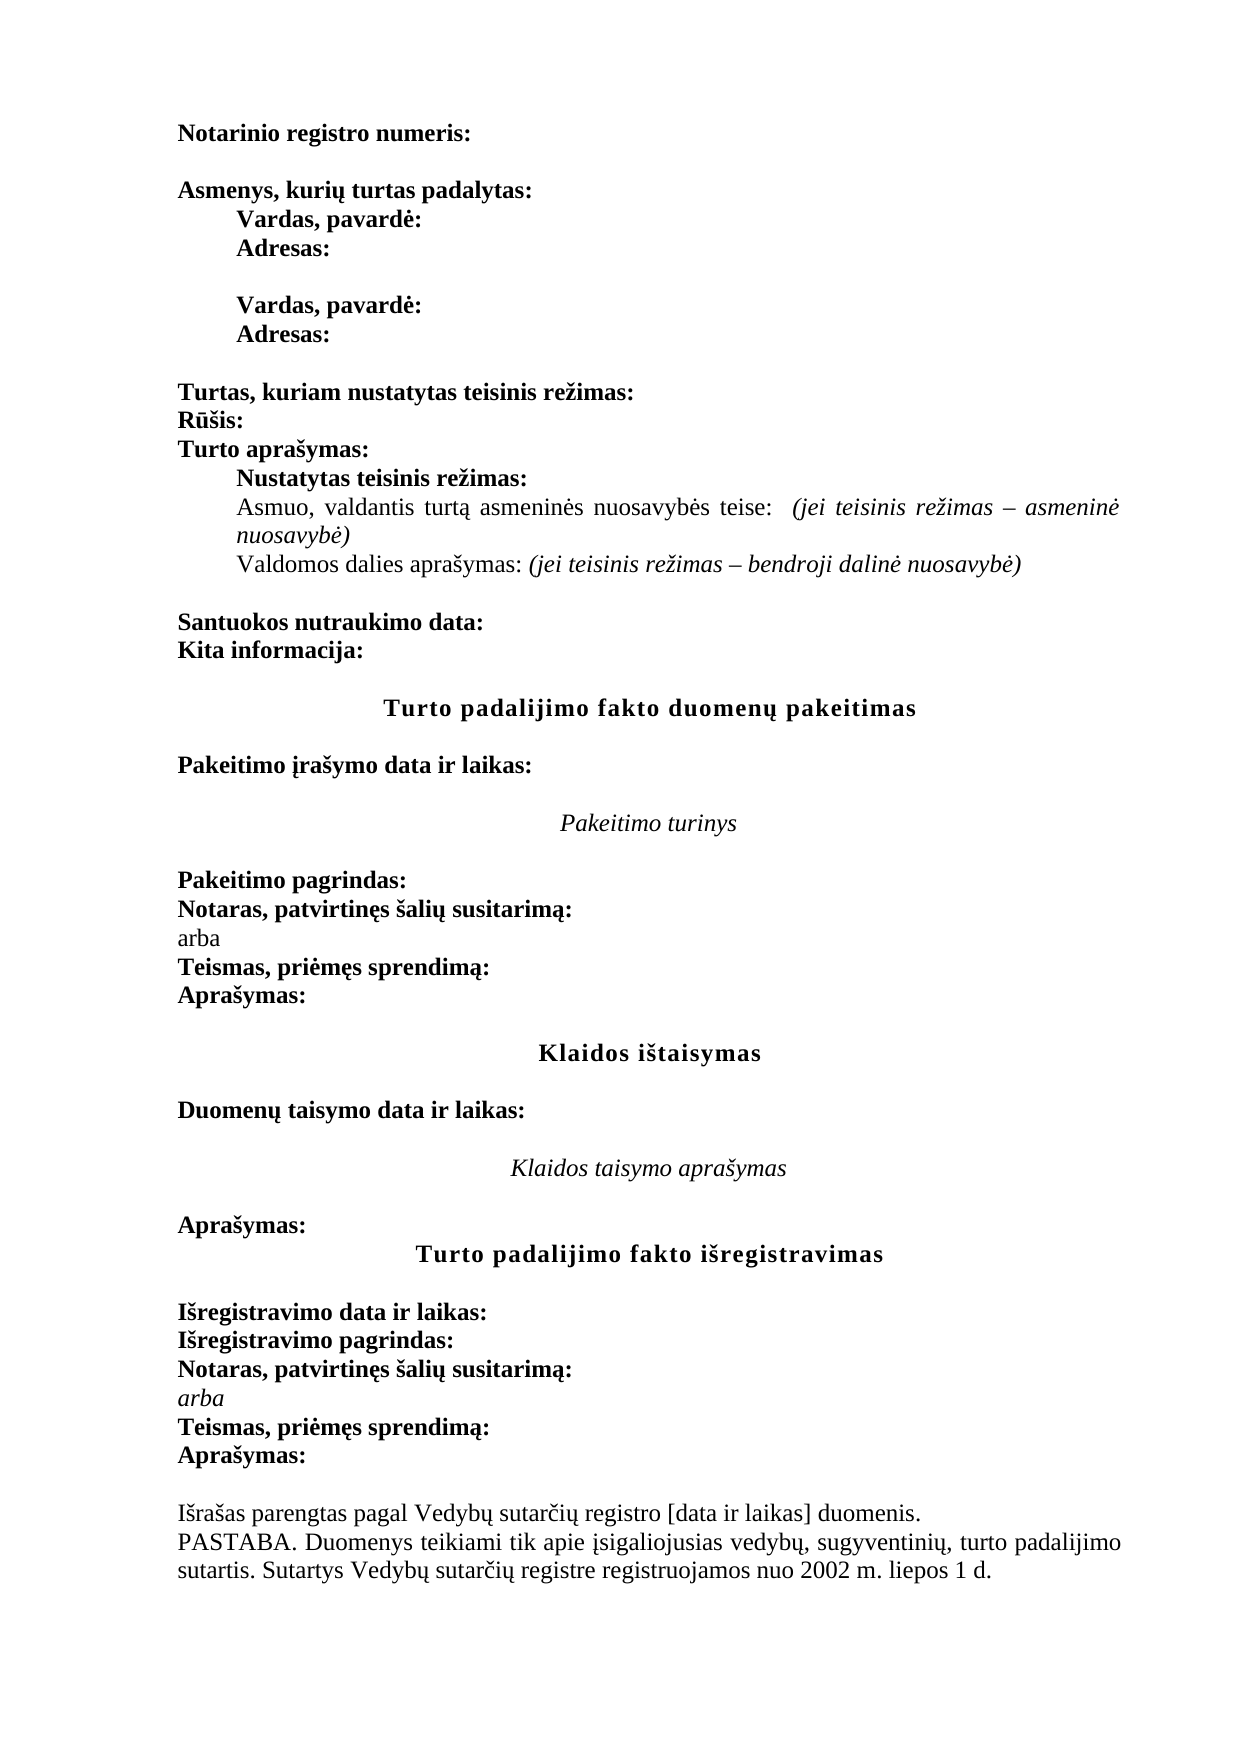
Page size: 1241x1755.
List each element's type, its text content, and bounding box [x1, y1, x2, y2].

text Teismas, priėmęs sprendimą: [177, 952, 1122, 981]
text Aprašymas: [177, 981, 1122, 1009]
text Išregistravimo data ir laikas: [177, 1297, 1122, 1326]
text arba [177, 923, 1122, 952]
text Teismas, priėmęs sprendimą: [177, 1412, 1122, 1441]
text Rūšis: [177, 406, 1122, 434]
text Vardas, pavardė: [177, 291, 1122, 319]
text Vardas, pavardė: [177, 204, 1122, 233]
text Pakeitimo įrašymo data ir laikas: [177, 751, 1122, 779]
text Notaras, patvirtinęs šalių susitarimą: [177, 1354, 1122, 1383]
text Klaidos ištaisymas [177, 1038, 1122, 1067]
text Santuokos nutraukimo data: [177, 607, 1122, 636]
text Asmuo, valdantis turtą asmeninės nuosavybės teise: (jei teisinis režimas – asmeninė nuosavybė) [236, 492, 1122, 549]
text Klaidos taisymo aprašymas [177, 1153, 1122, 1182]
text Asmenys, kurių turtas padalytas: [177, 176, 1122, 204]
text Notaras, patvirtinęs šalių susitarimą: [177, 894, 1122, 923]
text PASTABA. Duomenys teikiami tik apie įsigaliojusias vedybų, sugyventinių, turto padalijimo sutartis. Sutartys Vedybų sutarčių registre registruojamos nuo 2002 m. liepos 1 d. [177, 1527, 1122, 1584]
text Išrašas parengtas pagal Vedybų sutarčių registro [data ir laikas] duomenis. [177, 1498, 1122, 1527]
text Turto padalijimo fakto išregistravimas [177, 1239, 1122, 1268]
text Notarinio registro numeris: [177, 118, 1122, 147]
text Turtas, kuriam nustatytas teisinis režimas: [177, 377, 1122, 406]
text arba [177, 1383, 1122, 1412]
text Turto padalijimo fakto duomenų pakeitimas [177, 693, 1122, 722]
text Išregistravimo pagrindas: [177, 1326, 1122, 1354]
text Aprašymas: [177, 1211, 1122, 1239]
text Valdomos dalies aprašymas: (jei teisinis režimas – bendroji dalinė nuosavybė) [236, 549, 1122, 578]
text Adresas: [177, 319, 1122, 348]
text Turto aprašymas: [177, 434, 1122, 463]
text Pakeitimo turinys [177, 808, 1122, 837]
text Aprašymas: [177, 1441, 1122, 1469]
text Nustatytas teisinis režimas: [236, 463, 1122, 492]
text Kita informacija: [177, 636, 1122, 664]
text Pakeitimo pagrindas: [177, 866, 1122, 894]
text Adresas: [177, 233, 1122, 262]
text Duomenų taisymo data ir laikas: [177, 1096, 1122, 1124]
